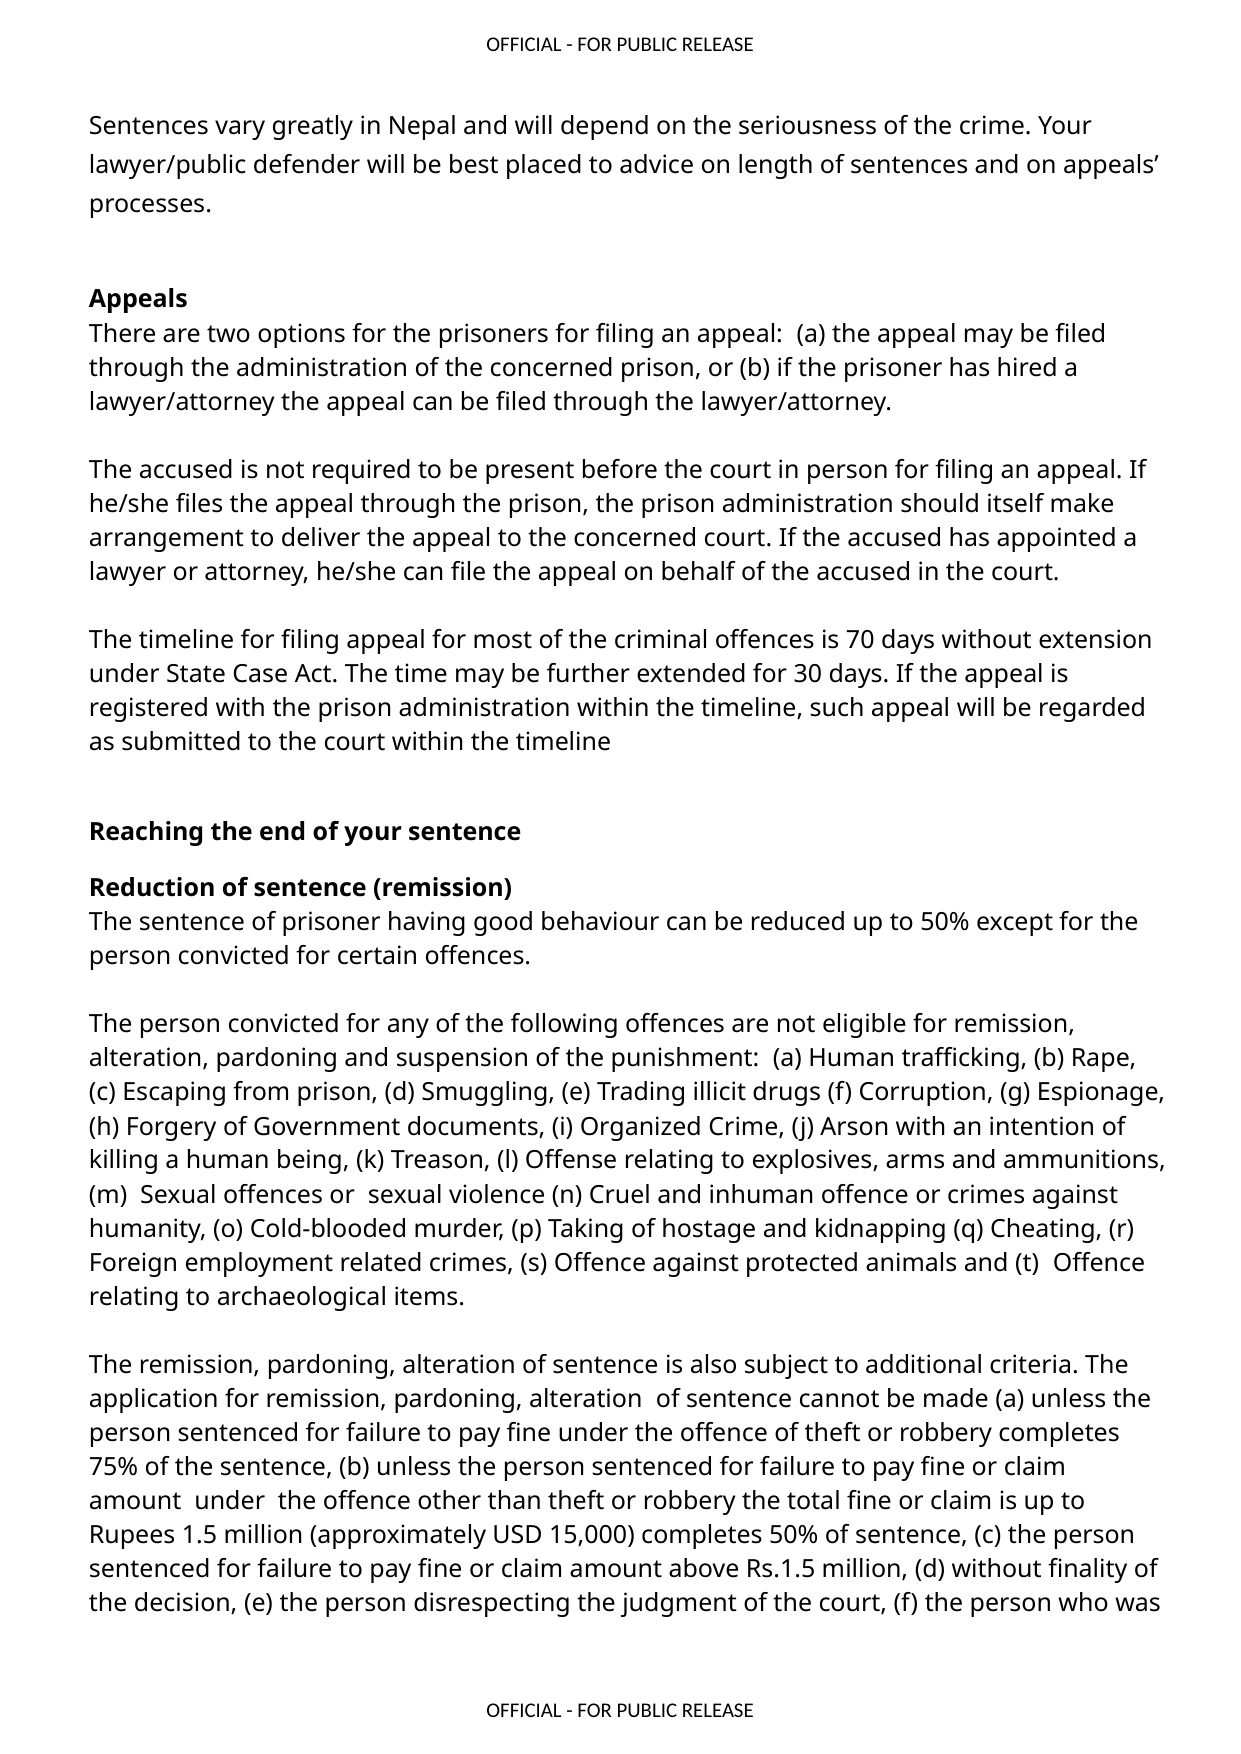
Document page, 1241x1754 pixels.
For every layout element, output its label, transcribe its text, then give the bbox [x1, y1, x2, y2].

text Appeals There are two options for the prisoners for filing an appeal: (a) the appeal may be filed through the administration of the concerned prison, or (b) if the prisoner has hired a lawyer/attorney the appeal can be filed through the lawyer/attorney. [89, 281, 1167, 451]
text The accused is not required to be present before the court in person for filing an appeal. If he/she files the appeal through the prison, the prison administration should itself make arrangement to deliver the appeal to the concerned court. If the accused has appointed a lawyer or attorney, he/she can file the appeal on behalf of the accused in the court. [89, 451, 1167, 622]
text Reduction of sentence (remission) The sentence of prisoner having good behaviour can be reduced up to 50% except for the person convicted for certain offences. The person convicted for any of the following offences are not eligible for remission, alteration, pardoning and suspension of the punishment: (a) Human trafficking, (b) Rape, (c) Escaping from prison, (d) Smuggling, (e) Trading illicit drugs (f) Corruption, (g) Espionage, (h) Forgery of Government documents, (i) Organized Crime, (j) Arson with an intention of killing a human being, (k) Treason, (l) Offense relating to explosives, arms and ammunitions, (m) Sexual offences or sexual violence (n) Cruel and inhuman offence or crimes against humanity, (o) Cold-blooded murder, (p) Taking of hostage and kidnapping (q) Cheating, (r) Foreign employment related crimes, (s) Offence against protected animals and (t) Offence relating to archaeological items. The remission, pardoning, alteration of sentence is also subject to additional criteria. The application for remission, pardoning, alteration of sentence cannot be made (a) unless the person sentenced for failure to pay fine under the offence of theft or robbery completes 75% of the sentence, (b) unless the person sentenced for failure to pay fine or claim amount under the offence other than theft or robbery the total fine or claim is up to Rupees 1.5 million (approximately USD 15,000) completes 50% of sentence, (c) the person sentenced for failure to pay fine or claim amount above Rs.1.5 million, (d) without finality of the decision, (e) the person disrespecting the judgment of the court, (f) the person who was [89, 870, 1167, 1619]
text Reaching the end of your sentence [89, 814, 1167, 848]
text The timeline for filing appeal for most of the criminal offences is 70 days without extension under State Case Act. The time may be further extended for 30 days. If the appeal is registered with the prison administration within the timeline, such appeal will be regarded as submitted to the court within the timeline [89, 622, 1167, 758]
text Sentences vary greatly in Nepal and will depend on the seriousness of the crime. Your lawyer/public defender will be best placed to advice on length of sentences and on appeals’ processes. [89, 108, 1167, 259]
